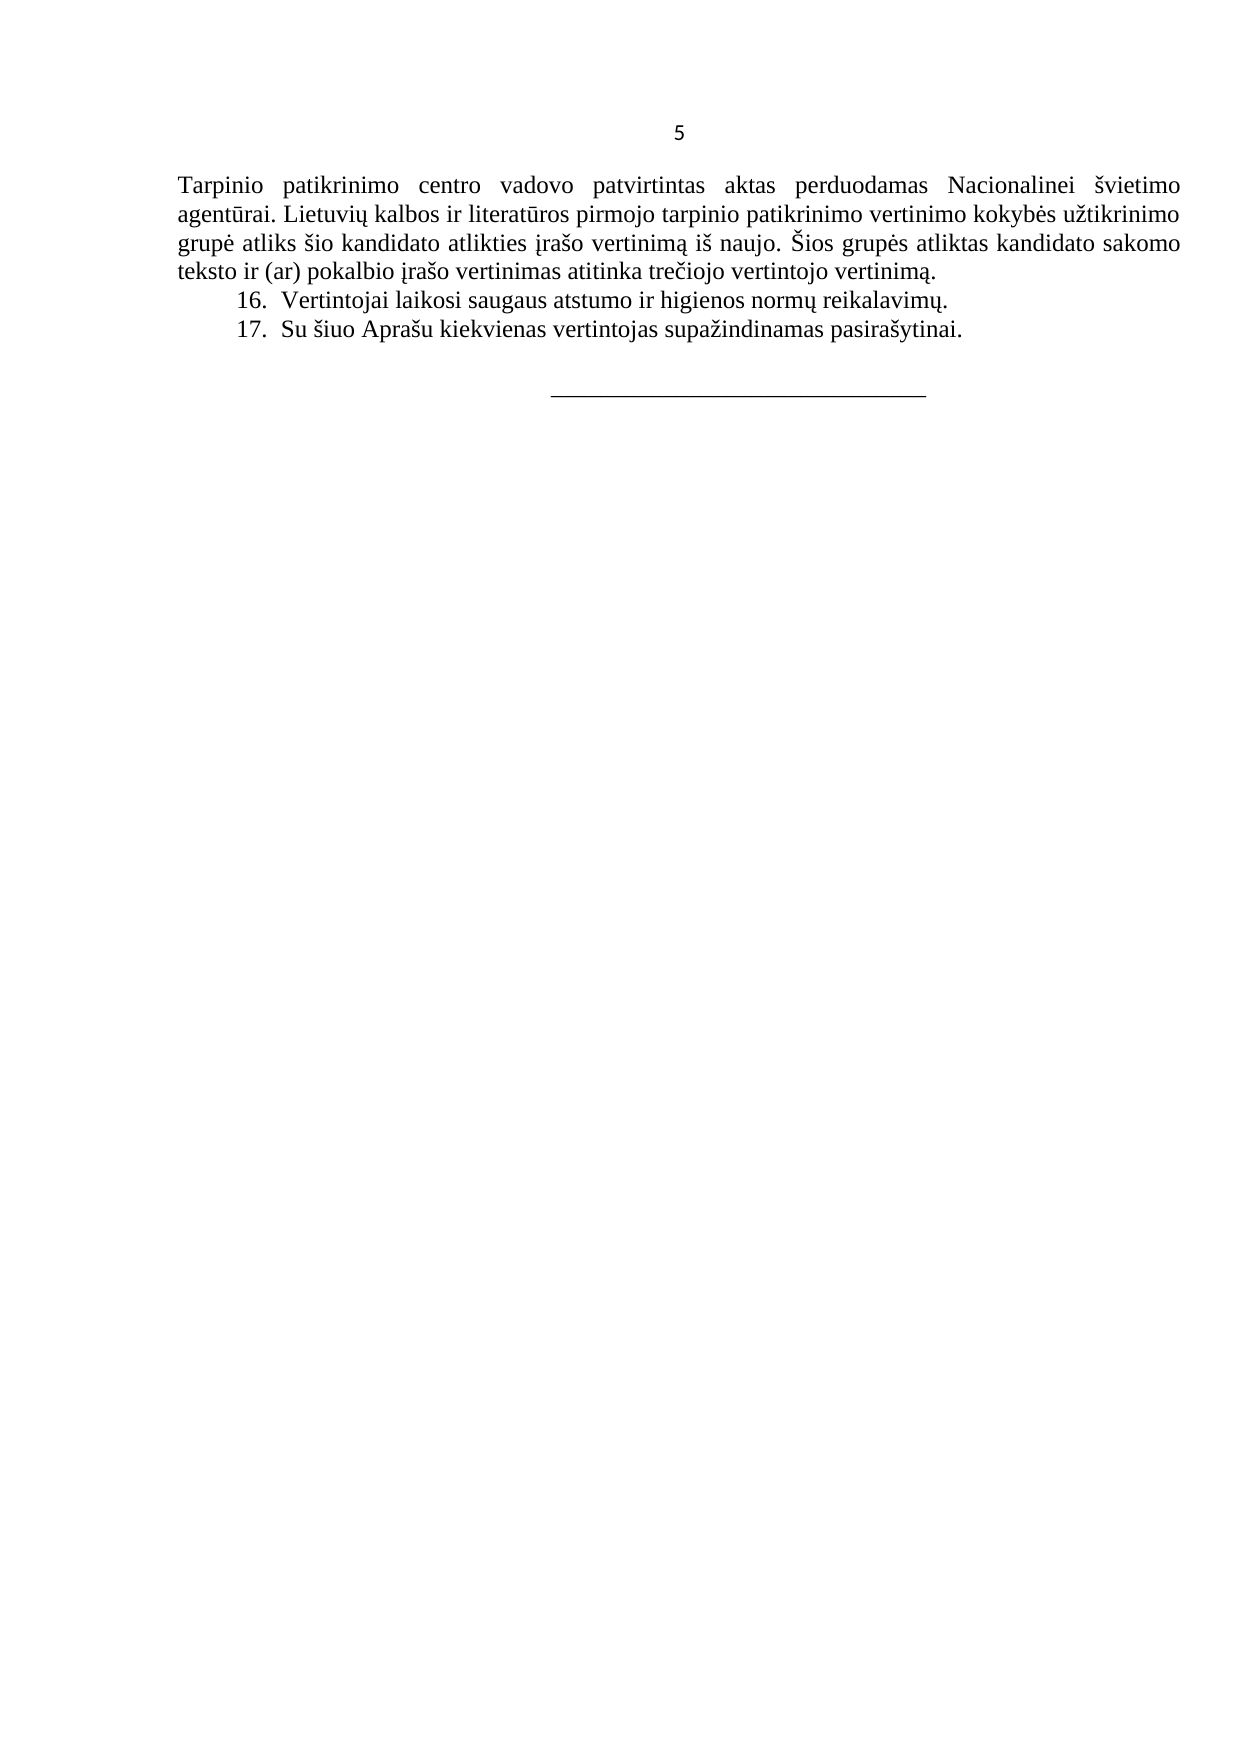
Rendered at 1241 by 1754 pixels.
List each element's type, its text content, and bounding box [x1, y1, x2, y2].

text Tarpinio patikrinimo centro vadovo patvirtintas aktas perduodamas Nacionalinei švietimo agentūrai. Lietuvių kalbos ir literatūros pirmojo tarpinio patikrinimo vertinimo kokybės užtikrinimo grupė atliks šio kandidato atlikties įrašo vertinimą iš naujo. Šios grupės atliktas kandidato sakomo teksto ir (ar) pokalbio įrašo vertinimas atitinka trečiojo vertintojo vertinimą. [177, 170, 1181, 285]
text 16. Vertintojai laikosi saugaus atstumo ir higienos normų reikalavimų. [177, 285, 1181, 314]
text 17. Su šiuo Aprašu kiekvienas vertintojas supažindinamas pasirašytinai. [177, 314, 1181, 343]
text ______________________________ [295, 371, 1181, 400]
